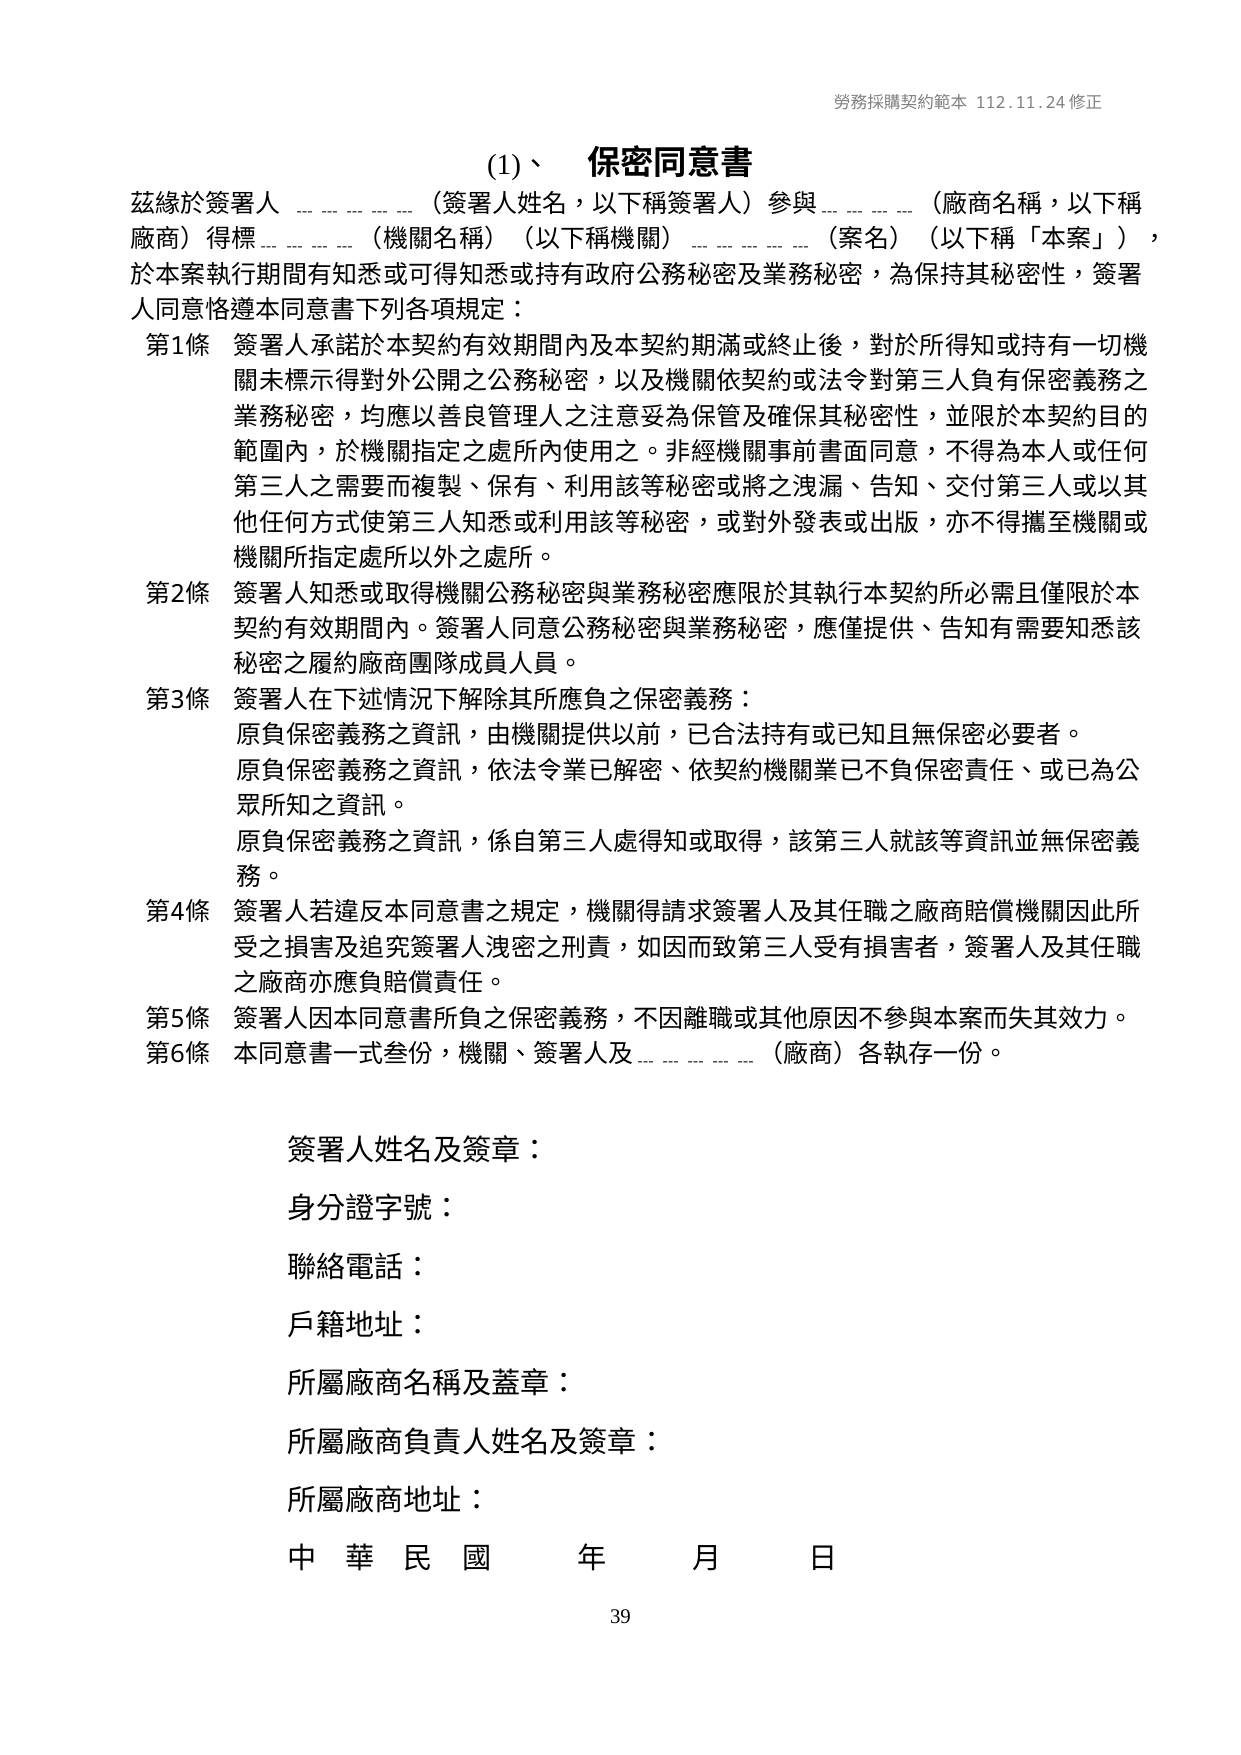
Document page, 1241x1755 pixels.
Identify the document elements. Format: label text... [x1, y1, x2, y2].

text 原負保密義務之資訊，依法令業已解密、依契約機關業已不負保密責任、或已為公眾所知之資訊。 [236, 751, 1142, 822]
subtitle 保密同意書 [130, 136, 1110, 184]
text 簽署人姓名及簽章： [287, 1124, 1096, 1169]
text 茲緣於簽署人 ﹍﹍﹍﹍﹍（簽署人姓名，以下稱簽署人）參與﹍﹍﹍﹍（廠商名稱，以下稱廠商）得標﹍﹍﹍﹍（機關名稱）（以下稱機關）﹍﹍﹍﹍﹍（案名）（以下稱「本案」），於本案執行期間有知悉或可得知悉或持有政府公務秘密及業務秘密，為保持其秘密性，簽署人同意恪遵本同意書下列各項規定： [130, 184, 1142, 326]
text 所屬廠商名稱及蓋章： [287, 1357, 1096, 1403]
list 簽署人因本同意書所負之保密義務，不因離職或其他原因不參與本案而失其效力。 [145, 999, 1142, 1034]
text 原負保密義務之資訊，係自第三人處得知或取得，該第三人就該等資訊並無保密義務。 [236, 822, 1142, 892]
text 戶籍地址： [287, 1299, 1096, 1344]
text 原負保密義務之資訊，由機關提供以前，已合法持有或已知且無保密必要者。 [236, 715, 1142, 751]
list 簽署人知悉或取得機關公務秘密與業務秘密應限於其執行本契約所必需且僅限於本契約有效期間內。簽署人同意公務秘密與業務秘密，應僅提供、告知有需要知悉該秘密之履約廠商團隊成員人員。 [145, 574, 1142, 680]
text 所屬廠商負責人姓名及簽章： [287, 1415, 1096, 1461]
text 聯絡電話： [287, 1240, 1096, 1286]
list 簽署人若違反本同意書之規定，機關得請求簽署人及其任職之廠商賠償機關因此所受之損害及追究簽署人洩密之刑責，如因而致第三人受有損害者，簽署人及其任職之廠商亦應負賠償責任。 [145, 892, 1142, 999]
text 所屬廠商地址： [287, 1474, 1096, 1519]
text 身分證字號： [287, 1182, 1096, 1228]
list 簽署人在下述情況下解除其所應負之保密義務： [145, 680, 1142, 715]
text 中 華 民 國 年 月 日 [287, 1532, 1096, 1578]
list 本同意書一式叁份，機關、簽署人及﹍﹍﹍﹍﹍（廠商）各執存一份。 [145, 1034, 1142, 1069]
list 簽署人承諾於本契約有效期間內及本契約期滿或終止後，對於所得知或持有一切機關未標示得對外公開之公務秘密，以及機關依契約或法令對第三人負有保密義務之業務秘密，均應以善良管理人之注意妥為保管及確保其秘密性，並限於本契約目的範圍內，於機關指定之處所內使用之。非經機關事前書面同意，不得為本人或任何第三人之需要而複製、保有、利用該等秘密或將之洩漏、告知、交付第三人或以其他任何方式使第三人知悉或利用該等秘密，或對外發表或出版，亦不得攜至機關或機關所指定處所以外之處所。 [145, 326, 1149, 574]
